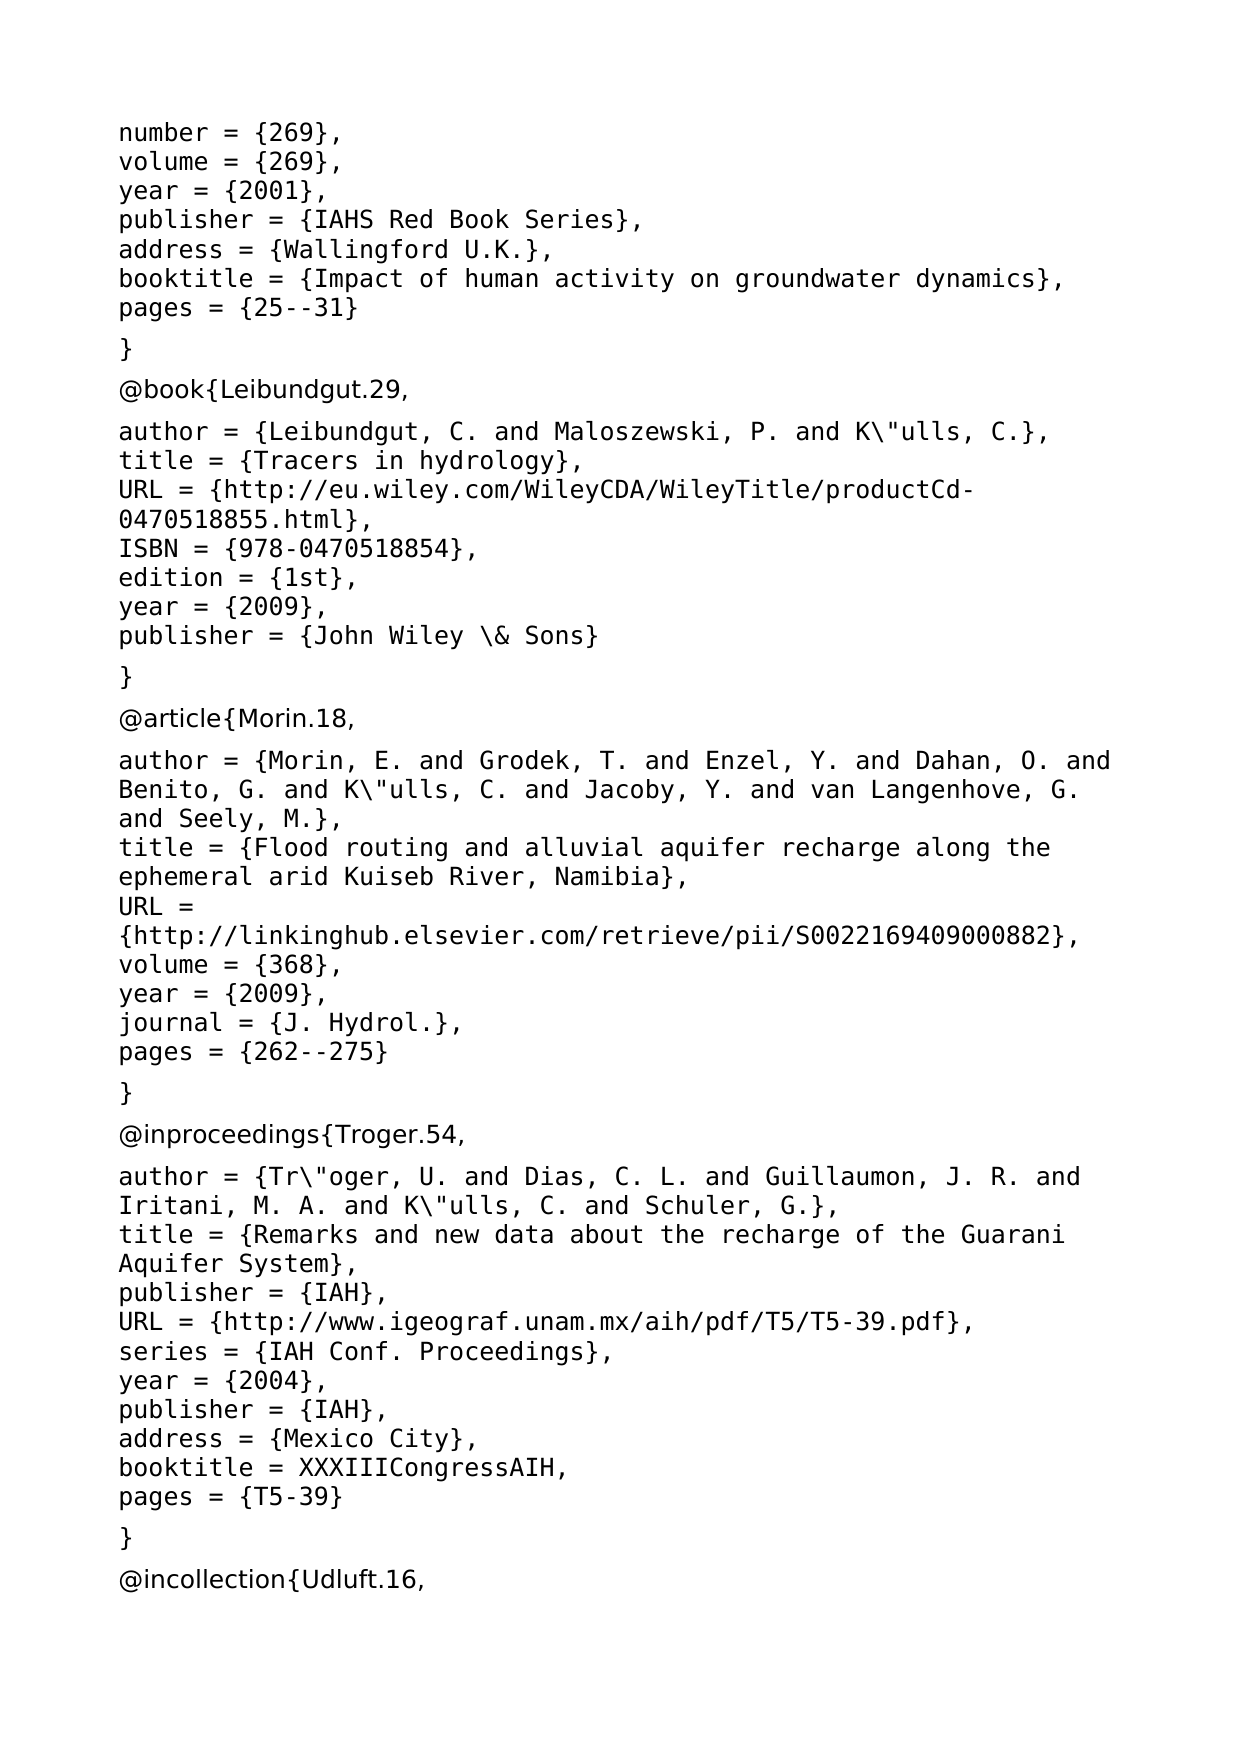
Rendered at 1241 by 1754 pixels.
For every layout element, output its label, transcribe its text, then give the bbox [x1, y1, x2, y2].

text @inproceedings{Troger.54, [118, 1120, 1122, 1149]
text @book{Leibundgut.29, [118, 376, 1122, 405]
text } [118, 1523, 1122, 1553]
text author = {Tr\"oger, U. and Dias, C. L. and Guillaumon, J. R. and Iritani, M. A. and K\"ulls, C. and Schuler, G.}, title = {Remarks and new data about the recharge of the Guarani Aquifer System}, publisher = {IAH}, URL = {http://www.igeograf.unam.mx/aih/pdf/T5/T5-39.pdf}, series = {IAH Conf. Proceedings}, year = {2004}, publisher = {IAH}, address = {Mexico City}, booktitle = XXXIIICongressAIH, pages = {T5-39} [118, 1162, 1122, 1512]
text } [118, 1078, 1122, 1108]
text @article{Morin.18, [118, 704, 1122, 733]
text } [118, 662, 1122, 692]
text author = {Morin, E. and Grodek, T. and Enzel, Y. and Dahan, O. and Benito, G. and K\"ulls, C. and Jacoby, Y. and van Langenhove, G. and Seely, M.}, title = {Flood routing and alluvial aquifer recharge along the ephemeral arid Kuiseb River, Namibia}, URL = {http://linkinghub.elsevier.com/retrieve/pii/S0022169409000882}, volume = {368}, year = {2009}, journal = {J. Hydrol.}, pages = {262--275} [118, 746, 1122, 1067]
text author = {Leibundgut, C. and Maloszewski, P. and K\"ulls, C.}, title = {Tracers in hydrology}, URL = {http://eu.wiley.com/WileyCDA/WileyTitle/productCd-0470518855.html}, ISBN = {978-0470518854}, edition = {1st}, year = {2009}, publisher = {John Wiley \& Sons} [118, 417, 1122, 651]
text @incollection{Udluft.16, [118, 1565, 1122, 1594]
text number = {269}, volume = {269}, year = {2001}, publisher = {IAHS Red Book Series}, address = {Wallingford U.K.}, booktitle = {Impact of human activity on groundwater dynamics}, pages = {25--31} [118, 118, 1122, 322]
text } [118, 334, 1122, 363]
